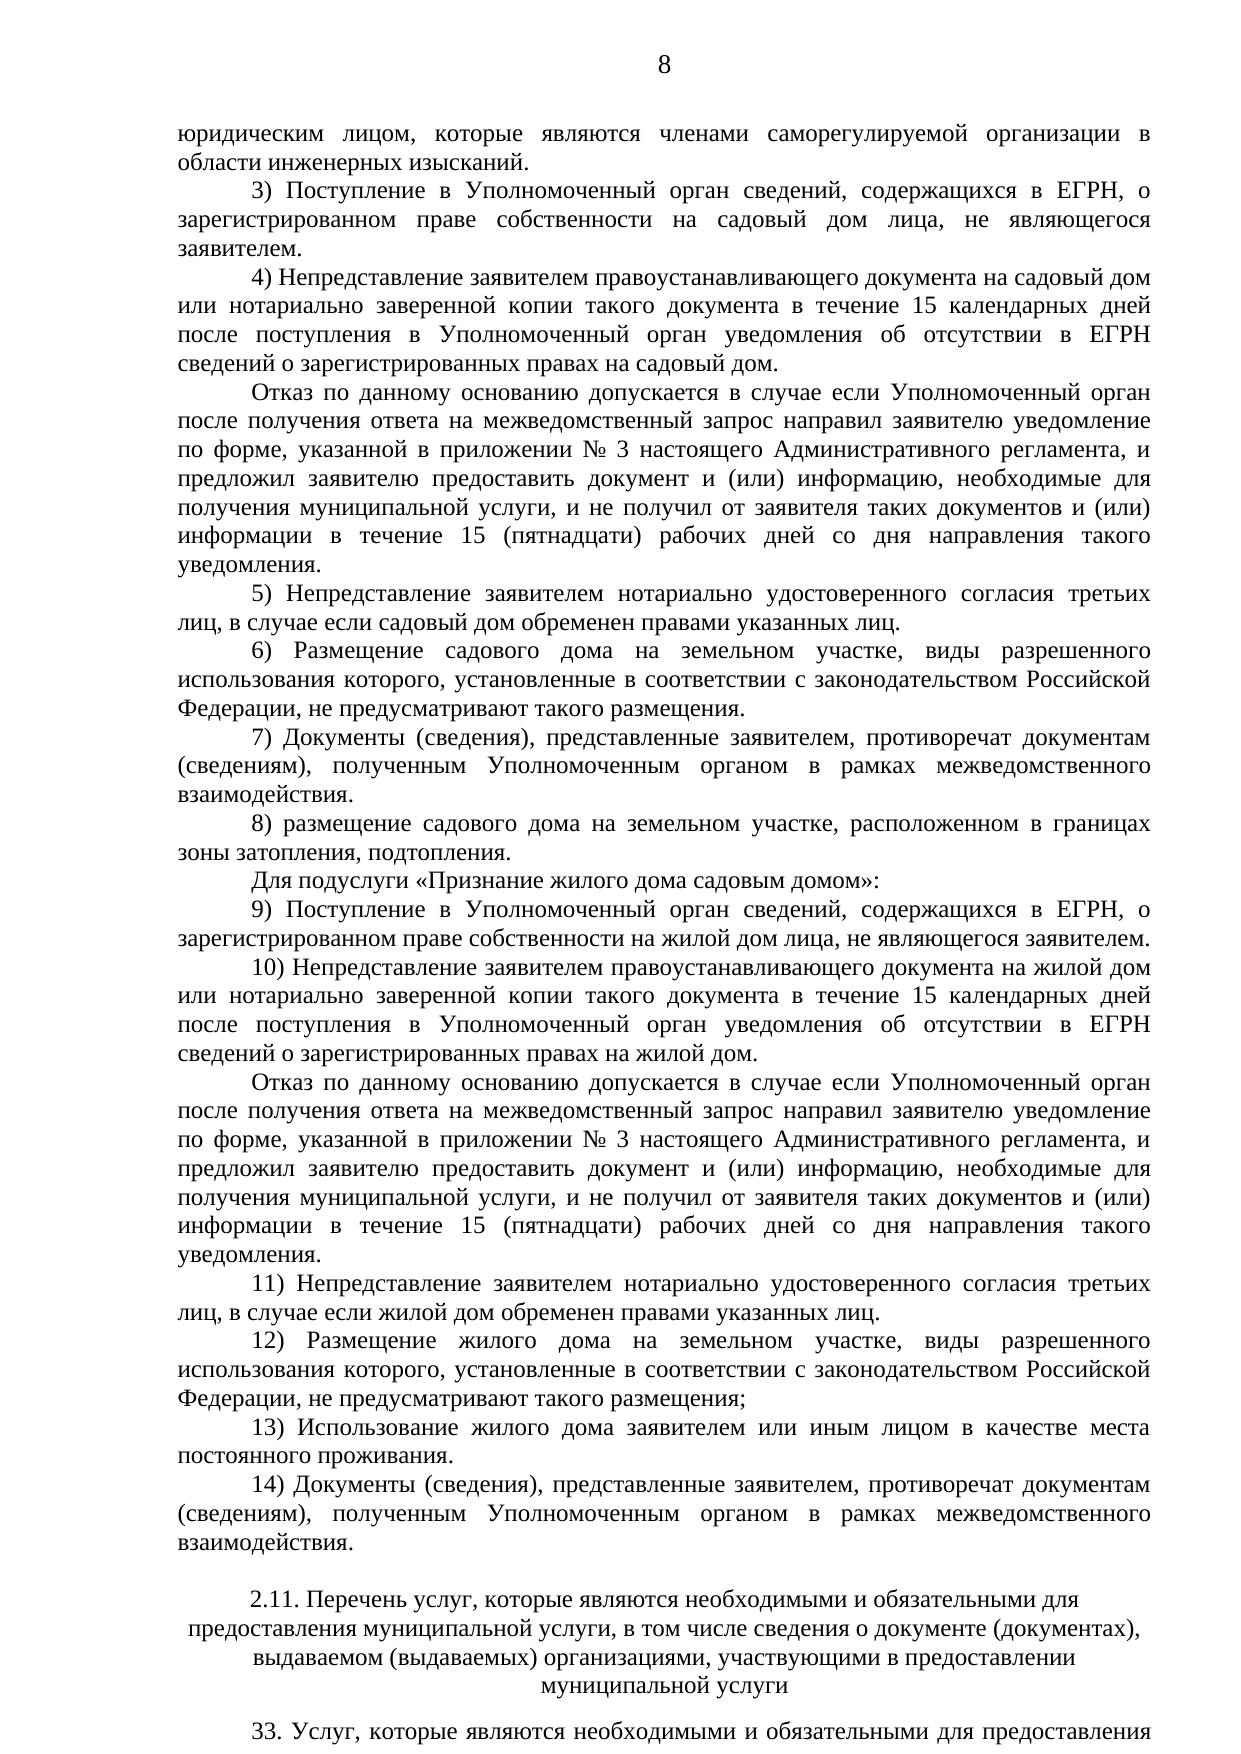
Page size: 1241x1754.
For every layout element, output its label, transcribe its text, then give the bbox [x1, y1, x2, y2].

text 14) Документы (сведения), представленные заявителем, противоречат документам (сведениям), полученным Уполномоченным органом в рамках межведомственного взаимодействия. [177, 1469, 1152, 1556]
text 9) Поступление в Уполномоченный орган сведений, содержащихся в ЕГРН, о зарегистрированном праве собственности на жилой дом лица, не являющегося заявителем. [177, 894, 1152, 952]
text 11) Непредставление заявителем нотариально удостоверенного согласия третьих лиц, в случае если жилой дом обременен правами указанных лиц. [177, 1268, 1152, 1326]
text Для подуслуги «Признание жилого дома садовым домом»: [177, 866, 1152, 894]
text Отказ по данному основанию допускается в случае если Уполномоченный орган после получения ответа на межведомственный запрос направил заявителю уведомление по форме, указанной в приложении № 3 настоящего Административного регламента, и предложил заявителю предоставить документ и (или) информацию, необходимые для получения муниципальной услуги, и не получил от заявителя таких документов и (или) информации в течение 15 (пятнадцати) рабочих дней со дня направления такого уведомления. [177, 377, 1152, 578]
text 2.11. Перечень услуг, которые являются необходимыми и обязательными для предоставления муниципальной услуги, в том числе сведения о документе (документах), выдаваемом (выдаваемых) организациями, участвующими в предоставлении муниципальной услуги [177, 1584, 1152, 1699]
text 13) Использование жилого дома заявителем или иным лицом в качестве места постоянного проживания. [177, 1412, 1152, 1469]
text 12) Размещение жилого дома на земельном участке, виды разрешенного использования которого, установленные в соответствии с законодательством Российской Федерации, не предусматривают такого размещения; [177, 1326, 1152, 1412]
text Отказ по данному основанию допускается в случае если Уполномоченный орган после получения ответа на межведомственный запрос направил заявителю уведомление по форме, указанной в приложении № 3 настоящего Административного регламента, и предложил заявителю предоставить документ и (или) информацию, необходимые для получения муниципальной услуги, и не получил от заявителя таких документов и (или) информации в течение 15 (пятнадцати) рабочих дней со дня направления такого уведомления. [177, 1067, 1152, 1268]
text 3) Поступление в Уполномоченный орган сведений, содержащихся в ЕГРН, о зарегистрированном праве собственности на садовый дом лица, не являющегося заявителем. [177, 176, 1152, 262]
text 6) Размещение садового дома на земельном участке, виды разрешенного использования которого, установленные в соответствии с законодательством Российской Федерации, не предусматривают такого размещения. [177, 636, 1152, 722]
text 5) Непредставление заявителем нотариально удостоверенного согласия третьих лиц, в случае если садовый дом обременен правами указанных лиц. [177, 578, 1152, 636]
text юридическим лицом, которые являются членами саморегулируемой организации в области инженерных изысканий. [177, 118, 1152, 176]
text 8) размещение садового дома на земельном участке, расположенном в границах зоны затопления, подтопления. [177, 808, 1152, 866]
text 10) Непредставление заявителем правоустанавливающего документа на жилой дом или нотариально заверенной копии такого документа в течение 15 календарных дней после поступления в Уполномоченный орган уведомления об отсутствии в ЕГРН сведений о зарегистрированных правах на жилой дом. [177, 952, 1152, 1067]
text 4) Непредставление заявителем правоустанавливающего документа на садовый дом или нотариально заверенной копии такого документа в течение 15 календарных дней после поступления в Уполномоченный орган уведомления об отсутствии в ЕГРН сведений о зарегистрированных правах на садовый дом. [177, 262, 1152, 377]
text 7) Документы (сведения), представленные заявителем, противоречат документам (сведениям), полученным Уполномоченным органом в рамках межведомственного взаимодействия. [177, 722, 1152, 808]
text 33. Услуг, которые являются необходимыми и обязательными для предоставления [177, 1716, 1152, 1745]
